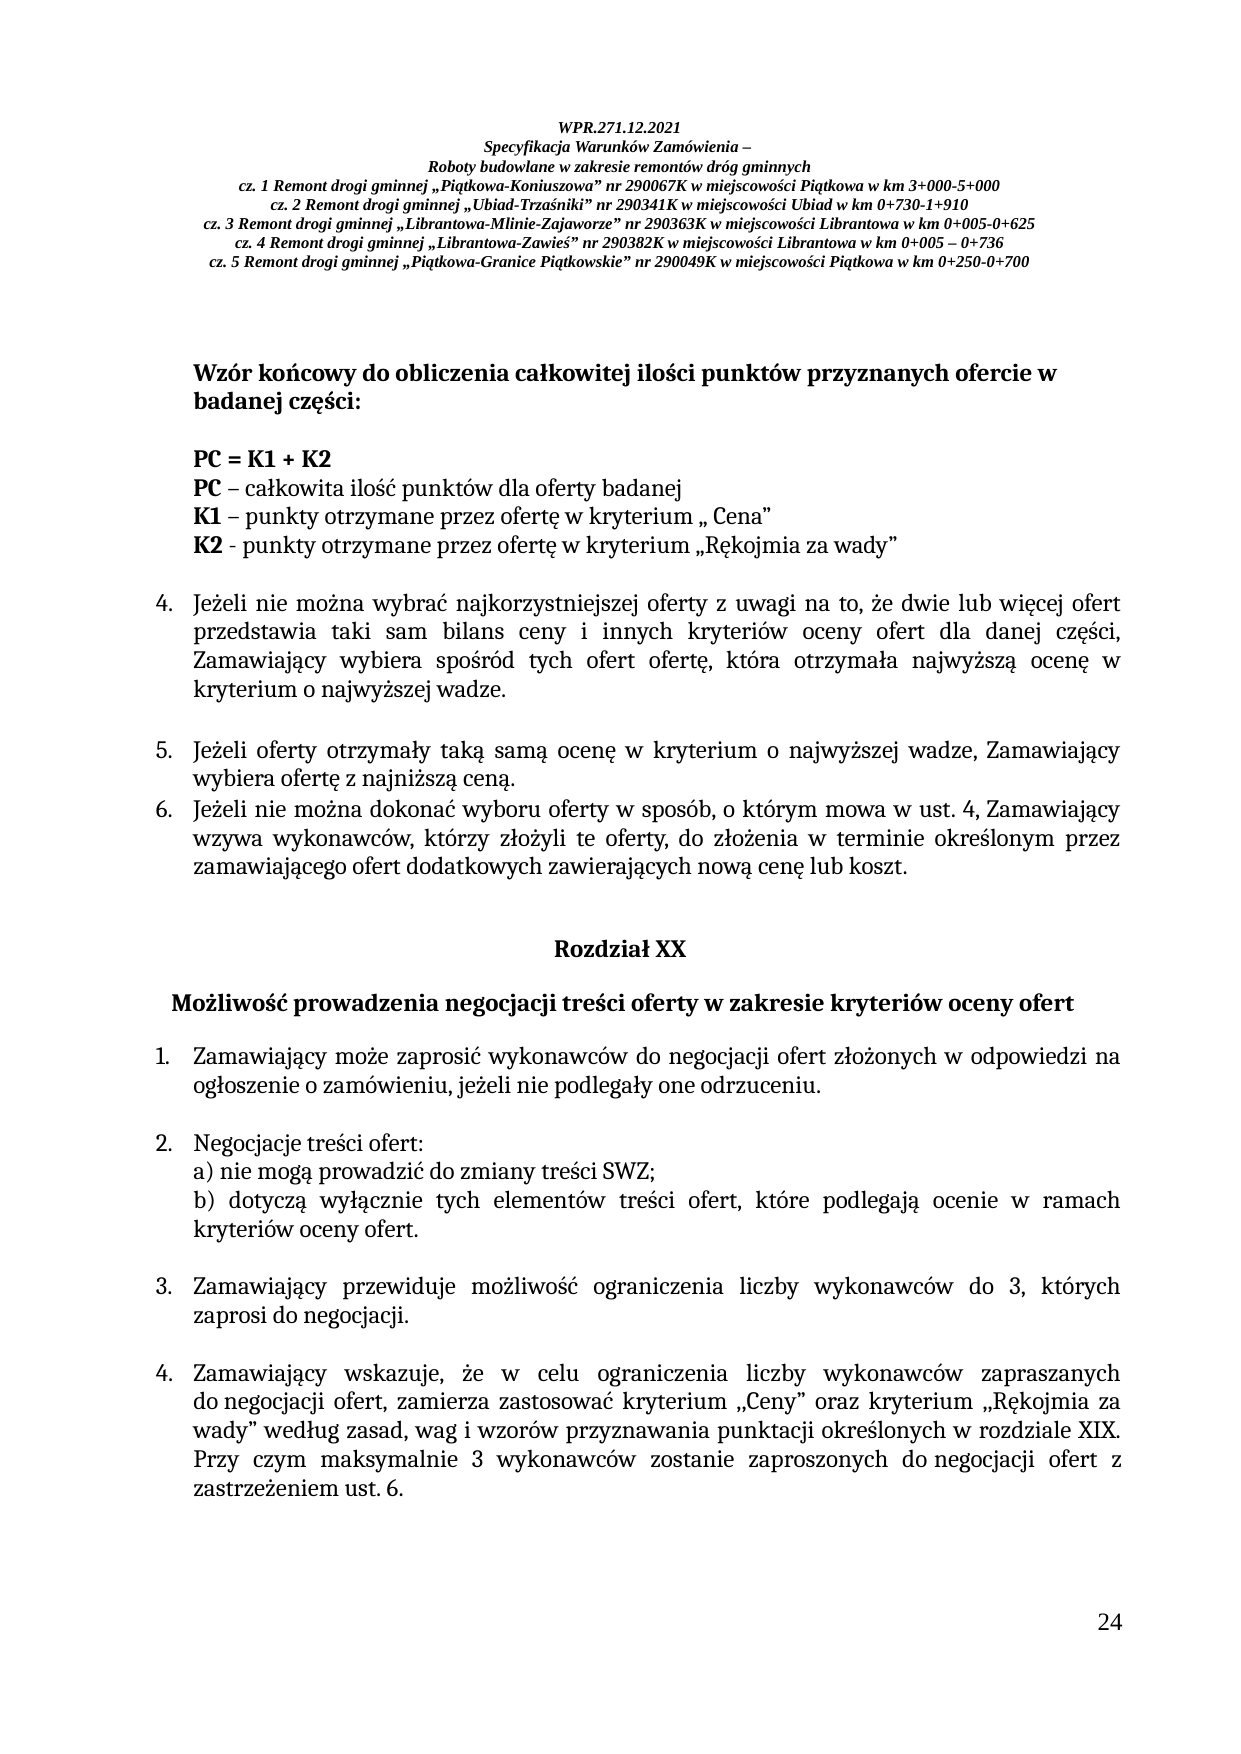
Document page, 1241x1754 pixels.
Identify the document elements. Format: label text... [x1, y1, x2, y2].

list Jeżeli nie można wybrać najkorzystniejszej oferty z uwagi na to, że dwie lub więcej ofert przedstawia taki sam bilans ceny i innych kryteriów oceny ofert dla danej części, Zamawiający wybiera spośród tych ofert ofertę, która otrzymała najwyższą ocenę w kryterium o najwyższej wadze. [156, 588, 1122, 703]
list K1 – punkty otrzymane przez ofertę w kryterium „ Cena” [156, 502, 1122, 531]
list PC = K1 + K2 [156, 445, 1122, 473]
list b) dotyczą wyłącznie tych elementów treści ofert, które podlegają ocenie w ramach kryteriów oceny ofert. [156, 1186, 1122, 1243]
list Zamawiający wskazuje, że w celu ograniczenia liczby wykonawców zapraszanych do negocjacji ofert, zamierza zastosować kryterium ,,Ceny” oraz kryterium ,,Rękojmia za wady” według zasad, wag i wzorów przyznawania punktacji określonych w rozdziale XIX. Przy czym maksymalnie 3 wykonawców zostanie zaproszonych do negocjacji ofert z zastrzeżeniem ust. 6. [156, 1358, 1122, 1502]
text Możliwość prowadzenia negocjacji treści oferty w zakresie kryteriów oceny ofert [118, 988, 1122, 1017]
list Jeżeli nie można dokonać wyboru oferty w sposób, o którym mowa w ust. 4, Zamawiający wzywa wykonawców, którzy złożyli te oferty, do złożenia w terminie określonym przez zamawiającego ofert dodatkowych zawierających nową cenę lub koszt. [156, 795, 1122, 881]
list Wzór końcowy do obliczenia całkowitej ilości punktów przyznanych ofercie w badanej części: [156, 358, 1122, 416]
text Rozdział XX [118, 935, 1122, 963]
list Jeżeli oferty otrzymały taką samą ocenę w kryterium o najwyższej wadze, Zamawiający wybiera ofertę z najniższą ceną. [156, 736, 1122, 793]
list Negocjacje treści ofert: [156, 1128, 1122, 1157]
list Zamawiający może zaprosić wykonawców do negocjacji ofert złożonych w odpowiedzi na ogłoszenie o zamówieniu, jeżeli nie podlegały one odrzuceniu. [156, 1042, 1122, 1100]
list PC – całkowita ilość punktów dla oferty badanej [156, 473, 1122, 502]
list K2 - punkty otrzymane przez ofertę w kryterium „Rękojmia za wady” [156, 531, 1122, 560]
list a) nie mogą prowadzić do zmiany treści SWZ; [156, 1157, 1122, 1186]
list Zamawiający przewiduje możliwość ograniczenia liczby wykonawców do 3, których zaprosi do negocjacji. [156, 1272, 1122, 1330]
